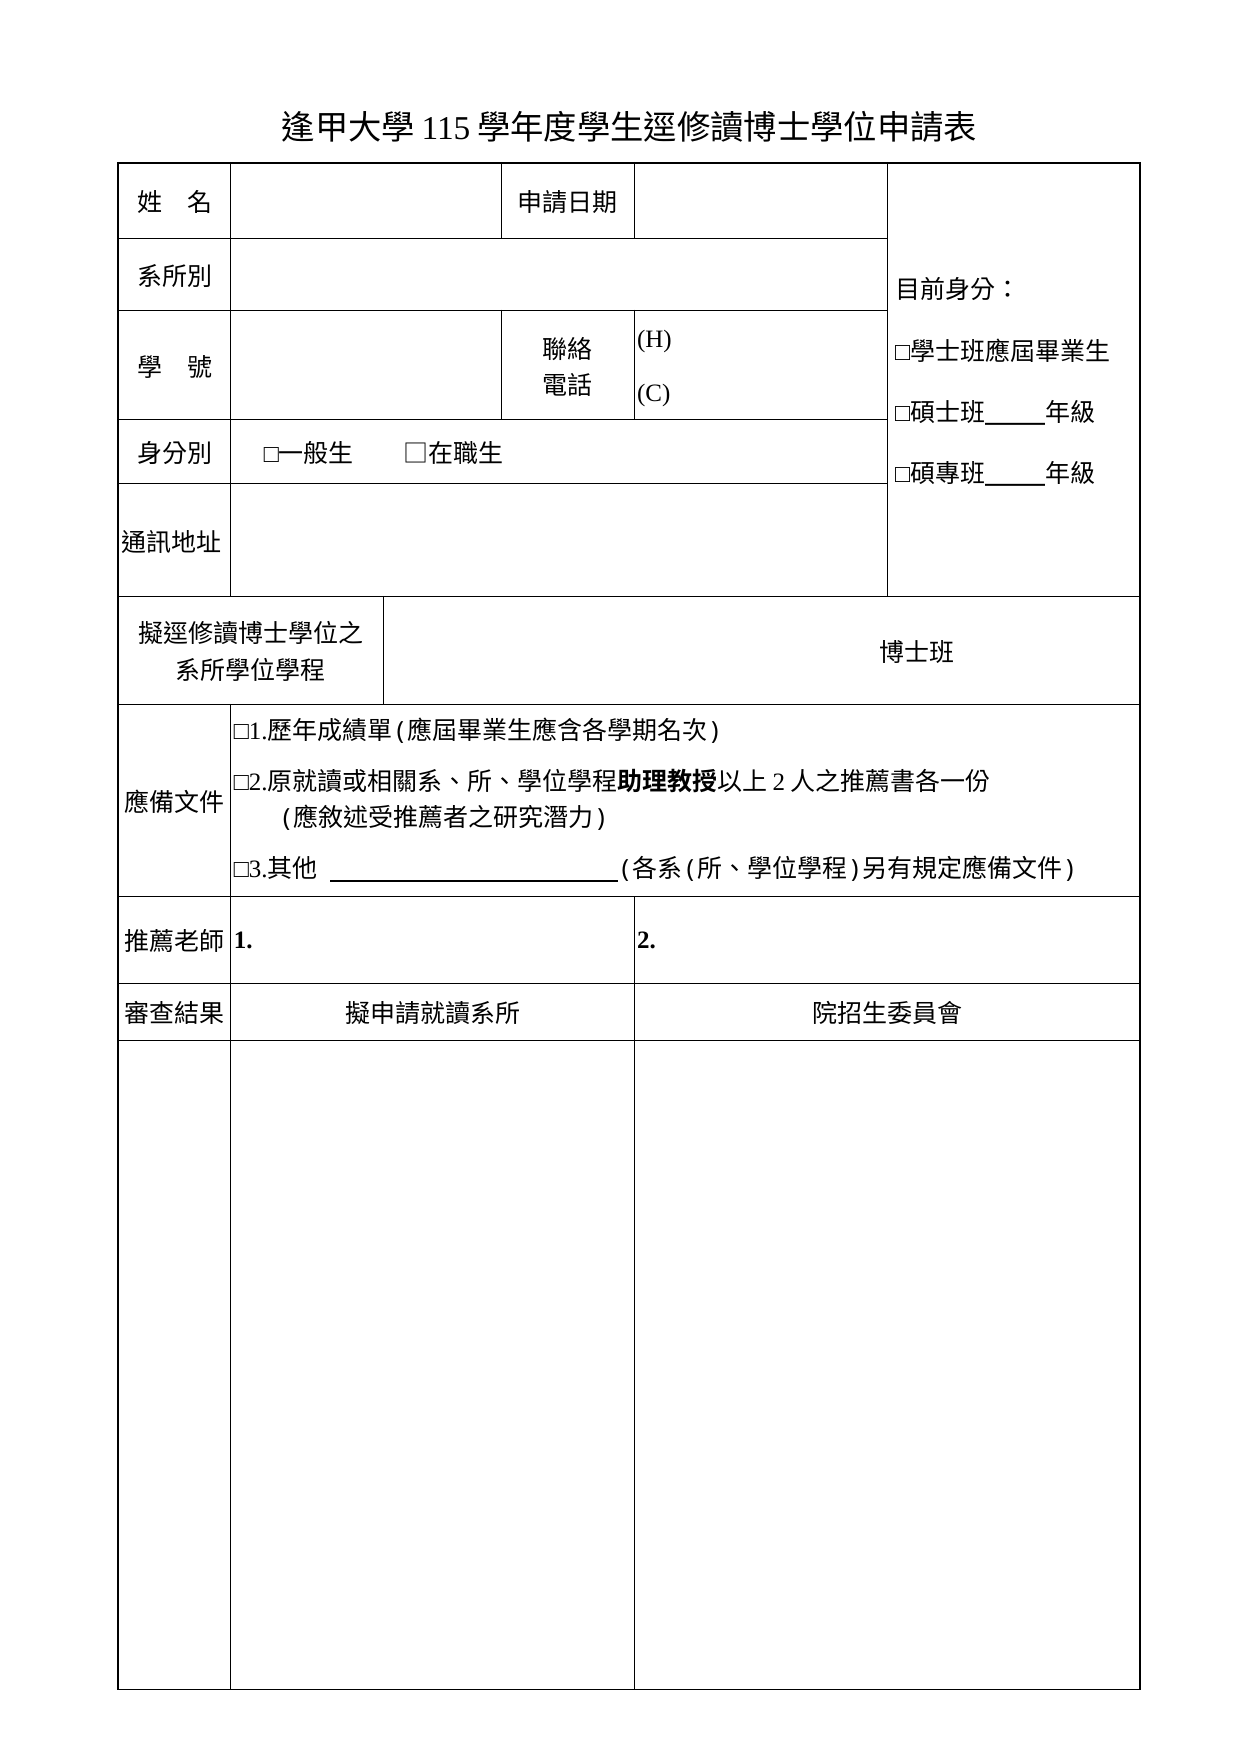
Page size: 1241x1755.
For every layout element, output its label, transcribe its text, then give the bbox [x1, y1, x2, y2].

table_cell 應備文件 [119, 705, 230, 896]
table_header [231, 164, 501, 238]
table_cell 系所別 [119, 239, 230, 309]
table_cell [231, 239, 887, 309]
table_cell 審查結果 [119, 984, 230, 1039]
table_cell [635, 1041, 1139, 1689]
table_cell □1.歷年成績單(應屆畢業生應含各學期名次) □2.原就讀或相關系、所、學位學程助理教授以上2人之推薦書各一份 (應敘述受推薦者之研究潛力) □3.其他 (各系(所、學位學程)另有規定應備文件) [231, 705, 1139, 896]
table_cell 身分別 [119, 420, 230, 482]
table_header 姓 名 [119, 164, 230, 238]
table_header [635, 164, 887, 238]
table_cell 擬申請就讀系所 [231, 984, 634, 1039]
table_cell 通訊地址 [119, 484, 230, 596]
table_cell 2. [635, 897, 1139, 983]
table_cell 推薦老師 [119, 897, 230, 983]
table_cell 博士班 [384, 597, 1139, 704]
table_cell [119, 1041, 230, 1689]
table_header 申請日期 [502, 164, 634, 238]
table_cell 聯絡 電話 [502, 311, 634, 419]
table_cell 1. [231, 897, 634, 983]
table_cell 學 號 [119, 311, 230, 419]
table_cell [231, 484, 887, 596]
table_cell [231, 1041, 634, 1689]
table_cell □一般生 □在職生 [231, 420, 887, 482]
text 逢甲大學115學年度學生逕修讀博士學位申請表 [136, 101, 1122, 149]
table_cell 擬逕修讀博士學位之 系所學位學程 [119, 597, 383, 704]
table_cell [231, 311, 501, 419]
table_cell 院招生委員會 [635, 984, 1139, 1039]
table_header 目前身分： □學士班應屆畢業生 □碩士班____年級 □碩專班____年級 [888, 164, 1139, 596]
table_cell (H) (C) [635, 311, 887, 419]
